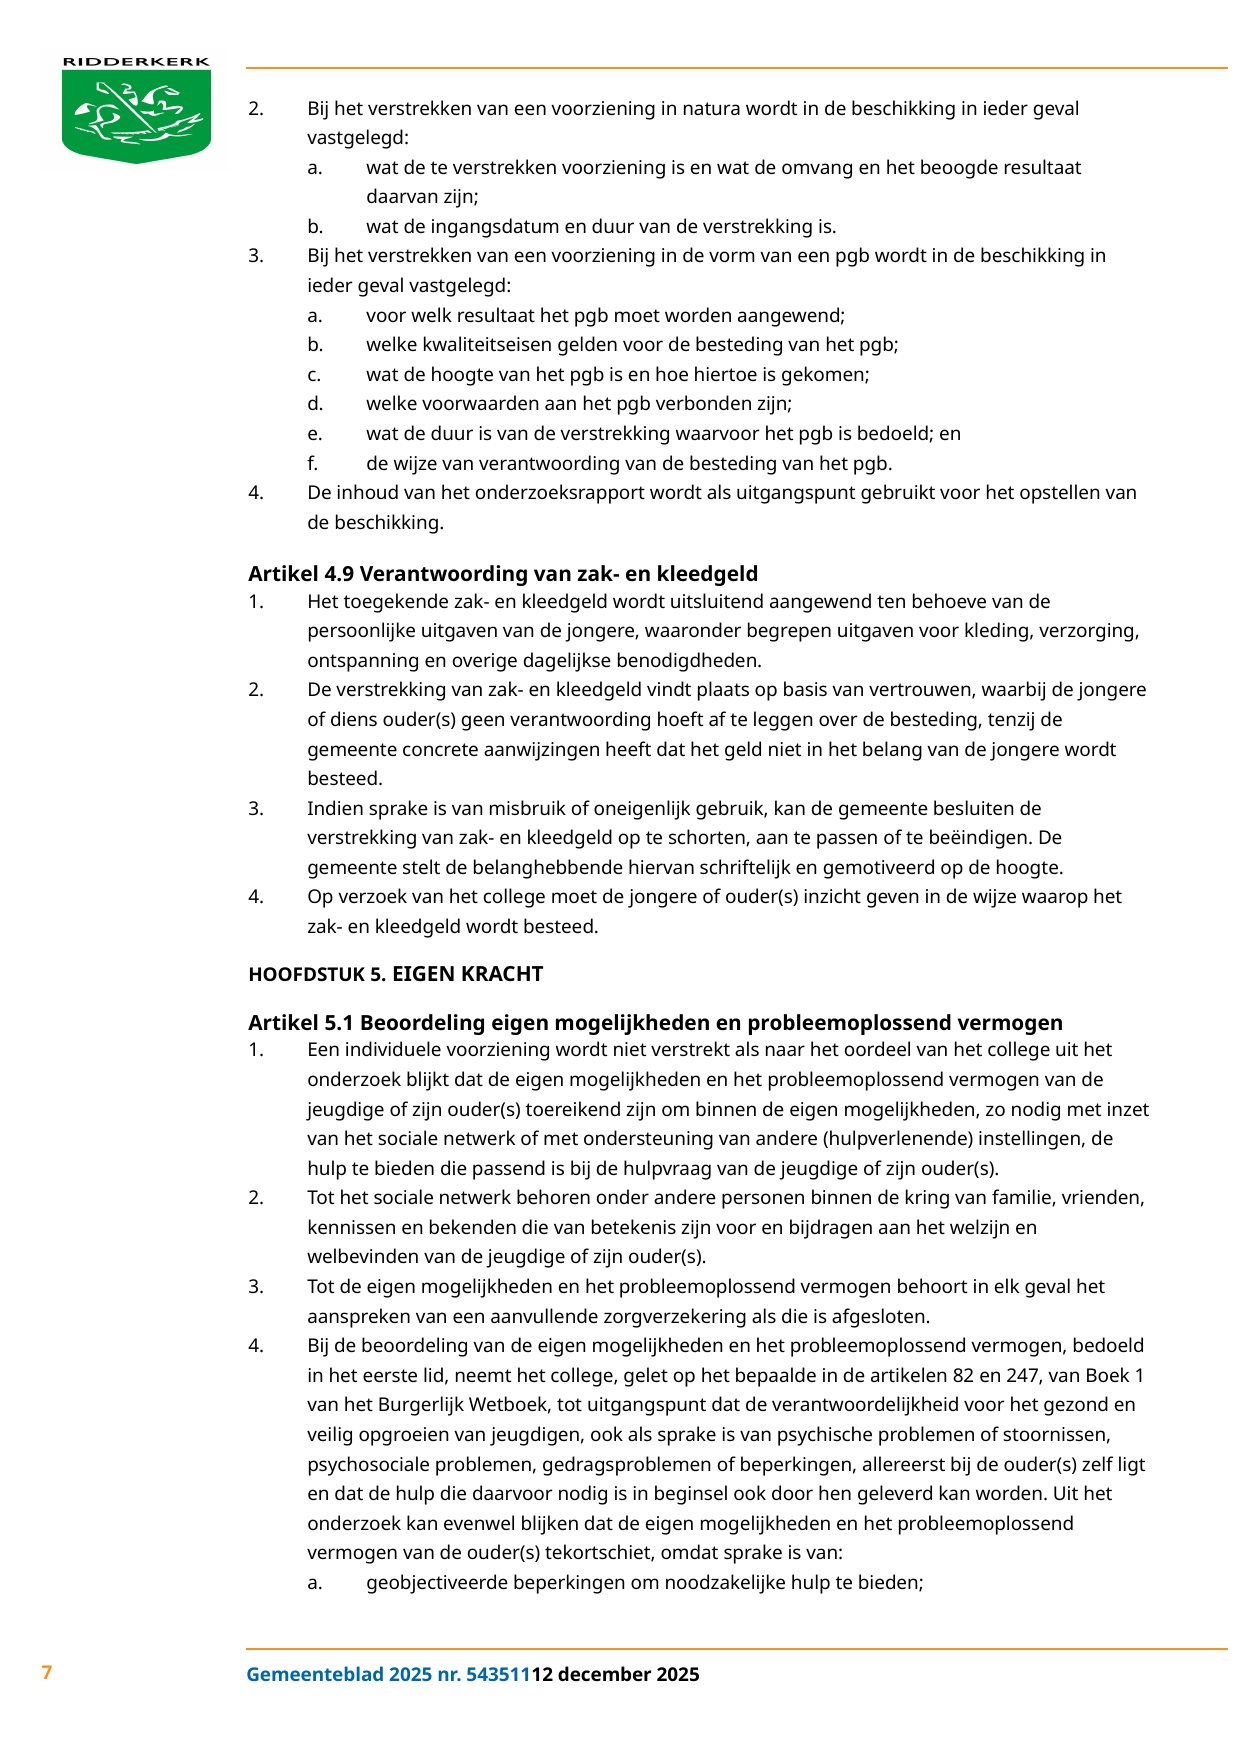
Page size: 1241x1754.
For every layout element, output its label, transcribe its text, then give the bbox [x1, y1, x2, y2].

list de wijze van verantwoording van de besteding van het pgb. [307, 450, 1152, 476]
list De verstrekking van zak- en kleedgeld vindt plaats op basis van vertrouwen, waarbij de jongere of diens ouder(s) geen verantwoording hoeft af te leggen over de besteding, tenzij de gemeente concrete aanwijzingen heeft dat het geld niet in het belang van de jongere wordt besteed. [248, 677, 1152, 791]
list wat de te verstrekken voorziening is en wat de omvang en het beoogde resultaat daarvan zijn; [307, 154, 1152, 209]
list Bij de beoordeling van de eigen mogelijkheden en het probleemoplossend vermogen, bedoeld in het eerste lid, neemt het college, gelet op het bepaalde in de artikelen 82 en 247, van Boek 1 van het Burgerlijk Wetboek, tot uitgangspunt dat de verantwoordelijkheid voor het gezond en veilig opgroeien van jeugdigen, ook als sprake is van psychische problemen of stoornissen, psychosociale problemen, gedragsproblemen of beperkingen, allereerst bij de ouder(s) zelf ligt en dat de hulp die daarvoor nodig is in beginsel ook door hen geleverd kan worden. Uit het onderzoek kan evenwel blijken dat de eigen mogelijkheden en het probleemoplossend vermogen van de ouder(s) tekortschiet, omdat sprake is van: [248, 1332, 1152, 1565]
list geobjectiveerde beperkingen om noodzakelijke hulp te bieden; [307, 1569, 1152, 1595]
text HOOFDSTUK 5. EIGEN KRACHT [248, 959, 1152, 987]
list Op verzoek van het college moet de jongere of ouder(s) inzicht geven in de wijze waarop het zak- en kleedgeld wordt besteed. [248, 884, 1152, 939]
list Het toegekende zak- en kleedgeld wordt uitsluitend aangewend ten behoeve van de persoonlijke uitgaven van de jongere, waaronder begrepen uitgaven voor kleding, verzorging, ontspanning en overige dagelijkse benodigdheden. [248, 588, 1152, 673]
list Bij het verstrekken van een voorziening in de vorm van een pgb wordt in de beschikking in ieder geval vastgelegd: [248, 243, 1152, 298]
list voor welk resultaat het pgb moet worden aangewend; [307, 302, 1152, 328]
list wat de ingangsdatum en duur van de verstrekking is. [307, 213, 1152, 239]
list Tot het sociale netwerk behoren onder andere personen binnen de kring van familie, vrienden, kennissen en bekenden die van betekenis zijn voor en bijdragen aan het welzijn en welbevinden van de jeugdige of zijn ouder(s). [248, 1184, 1152, 1269]
list Bij het verstrekken van een voorziening in natura wordt in de beschikking in ieder geval vastgelegd: [248, 95, 1152, 150]
list De inhoud van het onderzoeksrapport wordt als uitgangspunt gebruikt voor het opstellen van de beschikking. [248, 479, 1152, 535]
text Artikel 5.1 Beoordeling eigen mogelijkheden en probleemoplossend vermogen [248, 1008, 1152, 1037]
list Tot de eigen mogelijkheden en het probleemoplossend vermogen behoort in elk geval het aanspreken van een aanvullende zorgverzekering als die is afgesloten. [248, 1273, 1152, 1328]
text Artikel 4.9 Verantwoording van zak- en kleedgeld [248, 559, 1152, 588]
list Een individuele voorziening wordt niet verstrekt als naar het oordeel van het college uit het onderzoek blijkt dat de eigen mogelijkheden en het probleemoplossend vermogen van de jeugdige of zijn ouder(s) toereikend zijn om binnen de eigen mogelijkheden, zo nodig met inzet van het sociale netwerk of met ondersteuning van andere (hulpverlenende) instellingen, de hulp te bieden die passend is bij de hulpvraag van de jeugdige of zijn ouder(s). [248, 1037, 1152, 1181]
list wat de duur is van de verstrekking waarvoor het pgb is bedoeld; en [307, 420, 1152, 446]
picture [41, 47, 231, 172]
list welke voorwaarden aan het pgb verbonden zijn; [307, 391, 1152, 416]
list wat de hoogte van het pgb is en hoe hiertoe is gekomen; [307, 361, 1152, 387]
list welke kwaliteitseisen gelden voor de besteding van het pgb; [307, 331, 1152, 357]
list Indien sprake is van misbruik of oneigenlijk gebruik, kan de gemeente besluiten de verstrekking van zak- en kleedgeld op te schorten, aan te passen of te beëindigen. De gemeente stelt de belanghebbende hiervan schriftelijk en gemotiveerd op de hoogte. [248, 795, 1152, 880]
